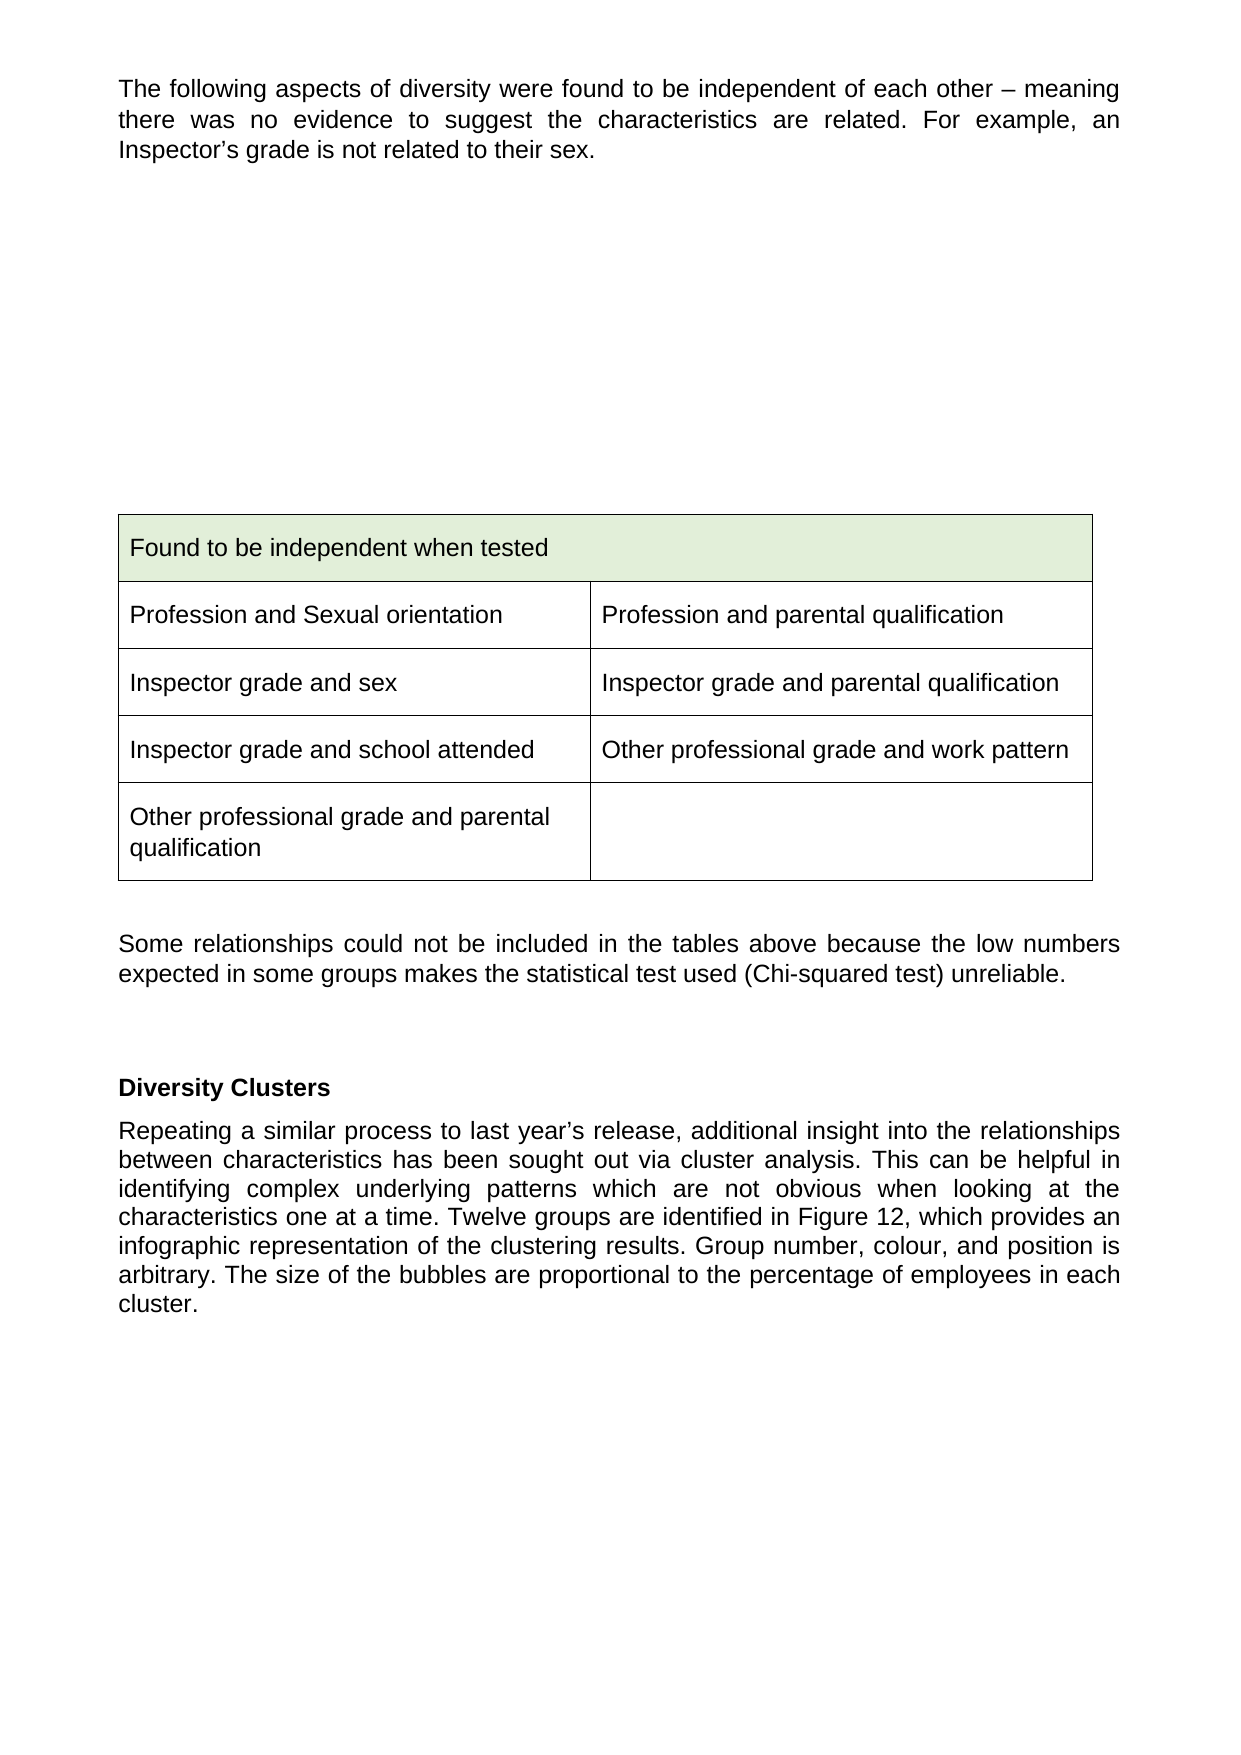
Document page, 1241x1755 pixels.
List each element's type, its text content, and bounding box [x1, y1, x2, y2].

table_cell [591, 783, 1092, 880]
text Some relationships could not be included in the tables above because the low numbers expected in some groups makes the statistical test used (Chi-squared test) unreliable. [118, 929, 1122, 988]
table_cell Inspector grade and parental qualification [591, 649, 1092, 715]
text Repeating a similar process to last year’s release, additional insight into the relationships between characteristics has been sought out via cluster analysis. This can be helpful in identifying complex underlying patterns which are not obvious when looking at the characteristics one at a time. Twelve groups are identified in Figure 12, which provides an infographic representation of the clustering results. Group number, colour, and position is arbitrary. The size of the bubbles are proportional to the percentage of employees in each cluster. [118, 1116, 1122, 1317]
text The following aspects of diversity were found to be independent of each other – meaning there was no evidence to suggest the characteristics are related. For example, an Inspector’s grade is not related to their sex. [118, 74, 1122, 164]
table_cell Other professional grade and parental qualification [119, 783, 590, 880]
table_header Found to be independent when tested [119, 515, 1092, 581]
table_cell Profession and parental qualification [591, 582, 1092, 648]
table_cell Profession and Sexual orientation [119, 582, 590, 648]
table_cell Inspector grade and school attended [119, 716, 590, 782]
table_cell Inspector grade and sex [119, 649, 590, 715]
text Diversity Clusters [118, 1073, 1122, 1102]
table_cell Other professional grade and work pattern [591, 716, 1092, 782]
